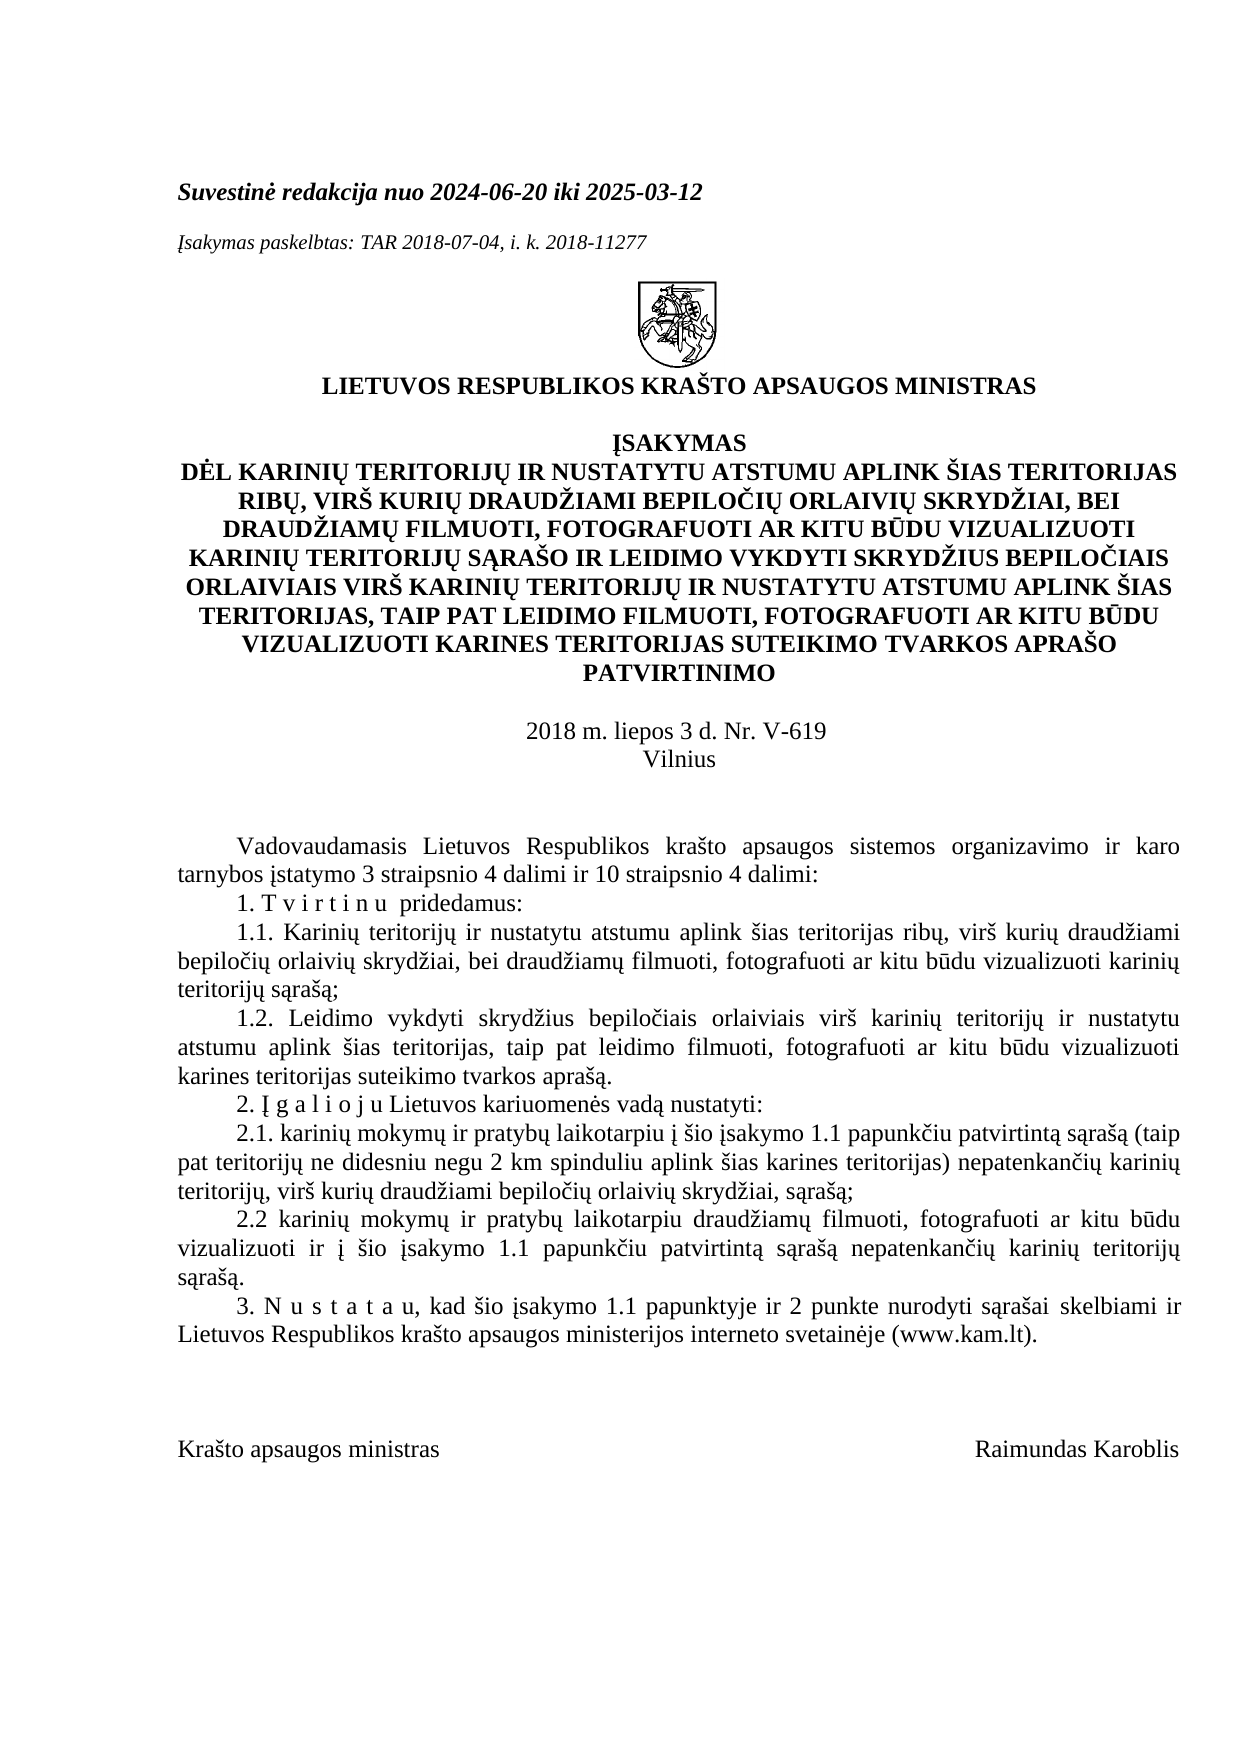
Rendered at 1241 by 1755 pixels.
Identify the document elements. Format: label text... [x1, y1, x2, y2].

text ĮSAKYMAS [177, 428, 1181, 457]
text 2. Į g a l i o j u Lietuvos kariuomenės vadą nustatyti: [177, 1089, 1181, 1118]
text 1.2. Leidimo vykdyti skrydžius bepiločiais orlaiviais virš karinių teritorijų ir nustatytu atstumu aplink šias teritorijas, taip pat leidimo filmuoti, fotografuoti ar kitu būdu vizualizuoti karines teritorijas suteikimo tvarkos aprašą. [177, 1003, 1181, 1089]
text 2.1. karinių mokymų ir pratybų laikotarpiu į šio įsakymo 1.1 papunkčiu patvirtintą sąrašą (taip pat teritorijų ne didesniu negu 2 km spinduliu aplink šias karines teritorijas) nepatenkančių karinių teritorijų, virš kurių draudžiami bepiločių orlaivių skrydžiai, sąrašą; [177, 1118, 1181, 1204]
text Suvestinė redakcija nuo 2024-06-20 iki 2025-03-12 [177, 177, 1181, 206]
text Įsakymas paskelbtas: TAR 2018-07-04, i. k. 2018-11277 [177, 230, 1181, 254]
text Vadovaudamasis Lietuvos Respublikos krašto apsaugos sistemos organizavimo ir karo tarnybos įstatymo 3 straipsnio 4 dalimi ir 10 straipsnio 4 dalimi: [177, 831, 1181, 888]
text Vilnius [177, 744, 1181, 773]
text 1. T v i r t i n u pridedamus: [177, 888, 1181, 917]
text 1.1. Karinių teritorijų ir nustatytu atstumu aplink šias teritorijas ribų, virš kurių draudžiami bepiločių orlaivių skrydžiai, bei draudžiamų filmuoti, fotografuoti ar kitu būdu vizualizuoti karinių teritorijų sąrašą; [177, 917, 1181, 1003]
text 3. N u s t a t a u, kad šio įsakymo 1.1 papunktyje ir 2 punkte nurodyti sąrašai skelbiami ir Lietuvos Respublikos krašto apsaugos ministerijos interneto svetainėje (www.kam.lt). [177, 1291, 1181, 1348]
text LIETUVOS RESPUBLIKOS KRAŠTO APSAUGOS MINISTRAS [177, 371, 1181, 399]
text DĖL KARINIŲ TERITORIJŲ IR NUSTATYTU ATSTUMU APLINK ŠIAS TERITORIJAS RIBŲ, VIRŠ KURIŲ DRAUDŽIAMI BEPILOČIŲ ORLAIVIŲ SKRYDŽIAI, BEI DRAUDŽIAMŲ FILMUOTI, FOTOGRAFUOTI AR KITU BŪDU VIZUALIZUOTI KARINIŲ TERITORIJŲ SĄRAŠO IR LEIDIMO VYKDYTI SKRYDŽIUS BEPILOČIAIS ORLAIVIAIS VIRŠ KARINIŲ TERITORIJŲ IR NUSTATYTU ATSTUMU APLINK ŠIAS TERITORIJAS, TAIP PAT LEIDIMO FILMUOTI, FOTOGRAFUOTI AR KITU BŪDU VIZUALIZUOTI KARINES TERITORIJAS SUTEIKIMO TVARKOS APRAŠO PATVIRTINIMO [177, 457, 1181, 687]
text 2018 m. liepos 3 d. Nr. V-619 [177, 716, 1181, 744]
text 2.2 karinių mokymų ir pratybų laikotarpiu draudžiamų filmuoti, fotografuoti ar kitu būdu vizualizuoti ir į šio įsakymo 1.1 papunkčiu patvirtintą sąrašą nepatenkančių karinių teritorijų sąrašą. [177, 1204, 1181, 1291]
text Krašto apsaugos ministras Raimundas Karoblis [177, 1434, 1181, 1463]
